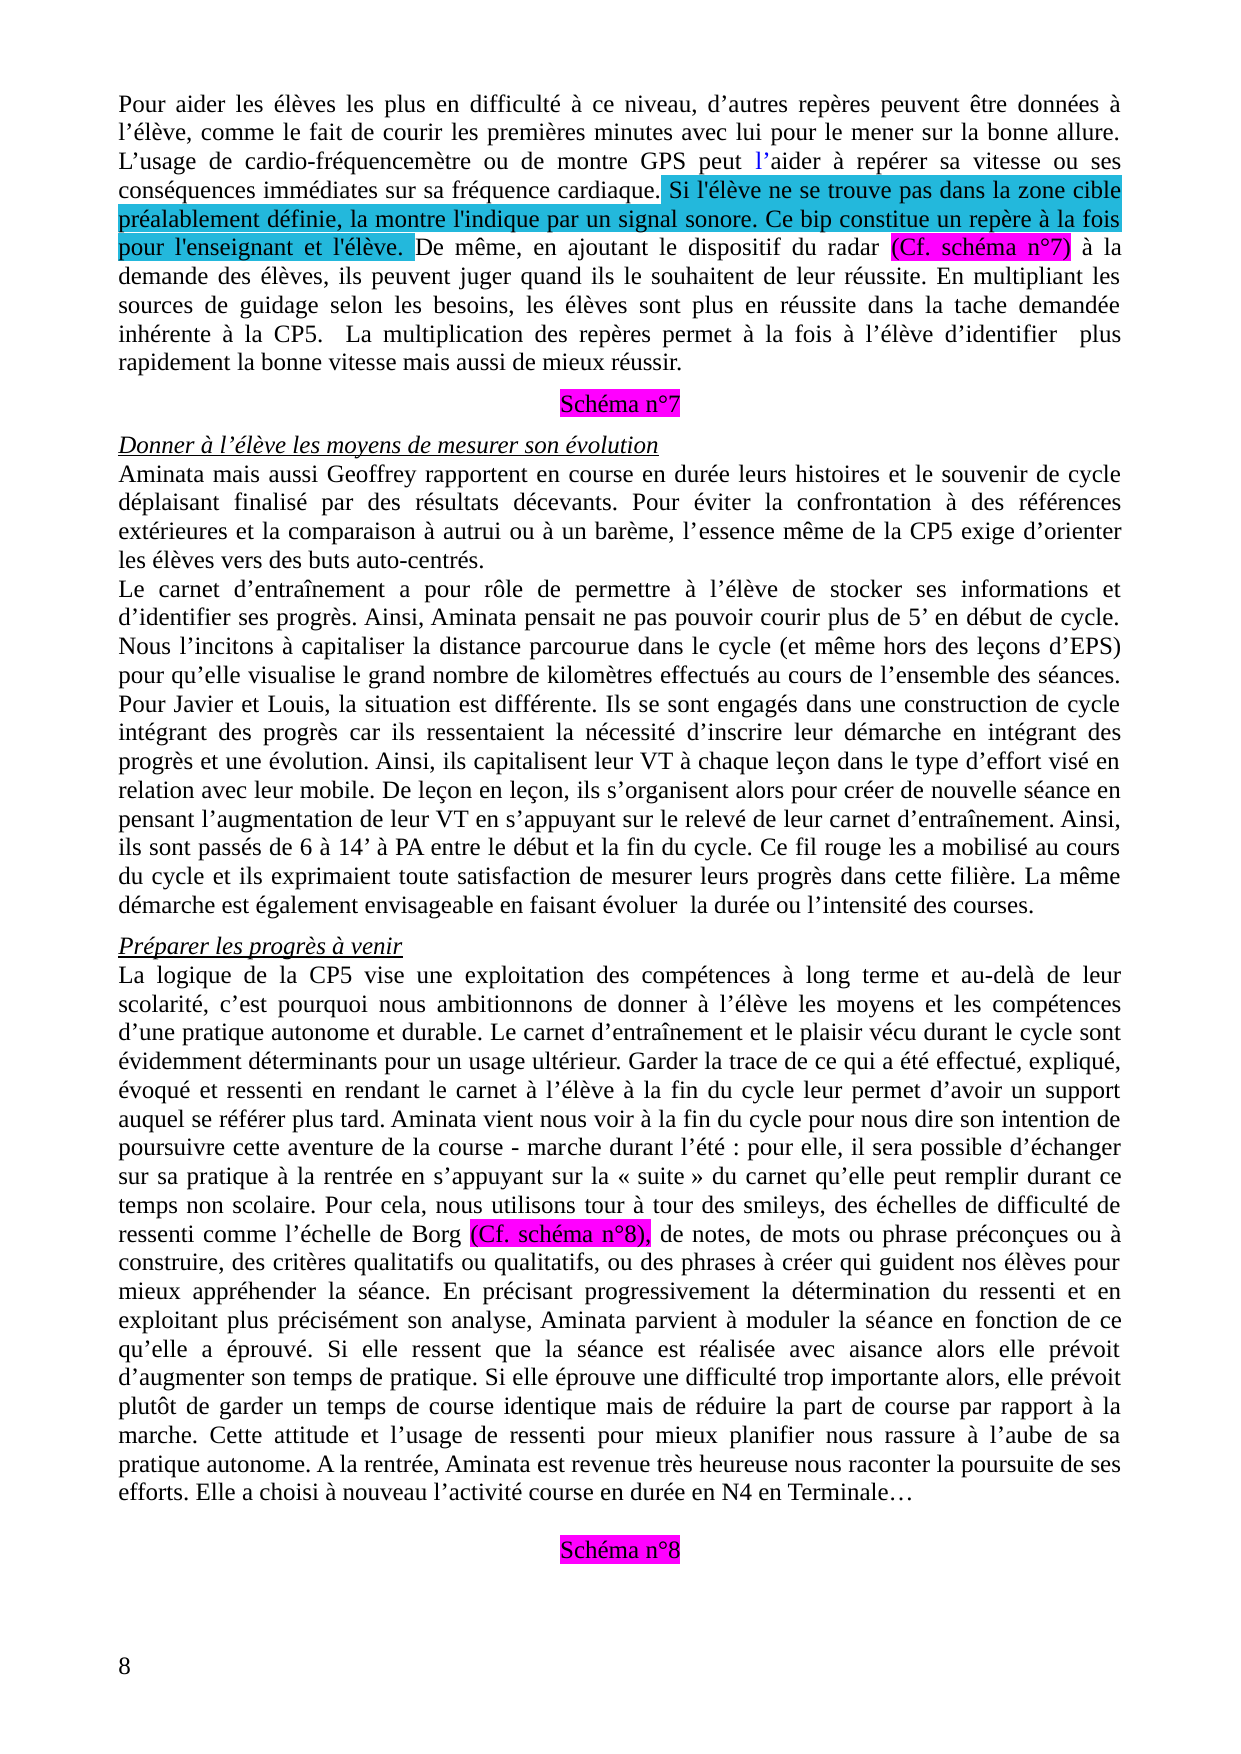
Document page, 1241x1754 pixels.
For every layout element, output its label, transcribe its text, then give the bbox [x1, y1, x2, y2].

text Aminata mais aussi Geoffrey rapportent en course en durée leurs histoires et le souvenir de cycle déplaisant finalisé par des résultats décevants. Pour éviter la confrontation à des références extérieures et la comparaison à autrui ou à un barème, l’essence même de la CP5 exige d’orienter les élèves vers des buts auto-centrés. [118, 459, 1122, 574]
text Le carnet d’entraînement a pour rôle de permettre à l’élève de stocker ses informations et d’identifier ses progrès. Ainsi, Aminata pensait ne pas pouvoir courir plus de 5’ en début de cycle. Nous l’incitons à capitaliser la distance parcourue dans le cycle (et même hors des leçons d’EPS) pour qu’elle visualise le grand nombre de kilomètres effectués au cours de l’ensemble des séances. Pour Javier et Louis, la situation est différente. Ils se sont engagés dans une construction de cycle intégrant des progrès car ils ressentaient la nécessité d’inscrire leur démarche en intégrant des progrès et une évolution. Ainsi, ils capitalisent leur VT à chaque leçon dans le type d’effort visé en relation avec leur mobile. De leçon en leçon, ils s’organisent alors pour créer de nouvelle séance en pensant l’augmentation de leur VT en s’appuyant sur le relevé de leur carnet d’entraînement. Ainsi, ils sont passés de 6 à 14’ à PA entre le début et la fin du cycle. Ce fil rouge les a mobilisé au cours du cycle et ils exprimaient toute satisfaction de mesurer leurs progrès dans cette filière. La même démarche est également envisageable en faisant évoluer la durée ou l’intensité des courses. [118, 574, 1122, 919]
text La logique de la CP5 vise une exploitation des compétences à long terme et au-delà de leur scolarité, c’est pourquoi nous ambitionnons de donner à l’élève les moyens et les compétences d’une pratique autonome et durable. Le carnet d’entraînement et le plaisir vécu durant le cycle sont évidemment déterminants pour un usage ultérieur. Garder la trace de ce qui a été effectué, expliqué, évoqué et ressenti en rendant le carnet à l’élève à la fin du cycle leur permet d’avoir un support auquel se référer plus tard. Aminata vient nous voir à la fin du cycle pour nous dire son intention de poursuivre cette aventure de la course - marche durant l’été : pour elle, il sera possible d’échanger sur sa pratique à la rentrée en s’appuyant sur la « suite » du carnet qu’elle peut remplir durant ce temps non scolaire. Pour cela, nous utilisons tour à tour des smileys, des échelles de difficulté de ressenti comme l’échelle de Borg (Cf. schéma n°8), de notes, de mots ou phrase préconçues ou à construire, des critères qualitatifs ou qualitatifs, ou des phrases à créer qui guident nos élèves pour mieux appréhender la séance. En précisant progressivement la détermination du ressenti et en exploitant plus précisément son analyse, Aminata parvient à moduler la séance en fonction de ce qu’elle a éprouvé. Si elle ressent que la séance est réalisée avec aisance alors elle prévoit d’augmenter son temps de pratique. Si elle éprouve une difficulté trop importante alors, elle prévoit plutôt de garder un temps de course identique mais de réduire la part de course par rapport à la marche. Cette attitude et l’usage de ressenti pour mieux planifier nous rassure à l’aube de sa pratique autonome. A la rentrée, Aminata est revenue très heureuse nous raconter la poursuite de ses efforts. Elle a choisi à nouveau l’activité course en durée en N4 en Terminale… [118, 960, 1122, 1506]
text Schéma n°8 [118, 1535, 1122, 1564]
text Préparer les progrès à venir [118, 931, 1122, 960]
text Donner à l’élève les moyens de mesurer son évolution [118, 430, 1122, 459]
text Schéma n°7 [118, 389, 1122, 417]
text Pour aider les élèves les plus en difficulté à ce niveau, d’autres repères peuvent être données à l’élève, comme le fait de courir les premières minutes avec lui pour le mener sur la bonne allure. L’usage de cardio-fréquencemètre ou de montre GPS peut l’aider à repérer sa vitesse ou ses conséquences immédiates sur sa fréquence cardiaque. Si l'élève ne se trouve pas dans la zone cible préalablement définie, la montre l'indique par un signal sonore. Ce bip constitue un repère à la fois pour l'enseignant et l'élève. De même, en ajoutant le dispositif du radar (Cf. schéma n°7) à la demande des élèves, ils peuvent juger quand ils le souhaitent de leur réussite. En multipliant les sources de guidage selon les besoins, les élèves sont plus en réussite dans la tache demandée inhérente à la CP5. La multiplication des repères permet à la fois à l’élève d’identifier plus rapidement la bonne vitesse mais aussi de mieux réussir. [118, 89, 1122, 376]
